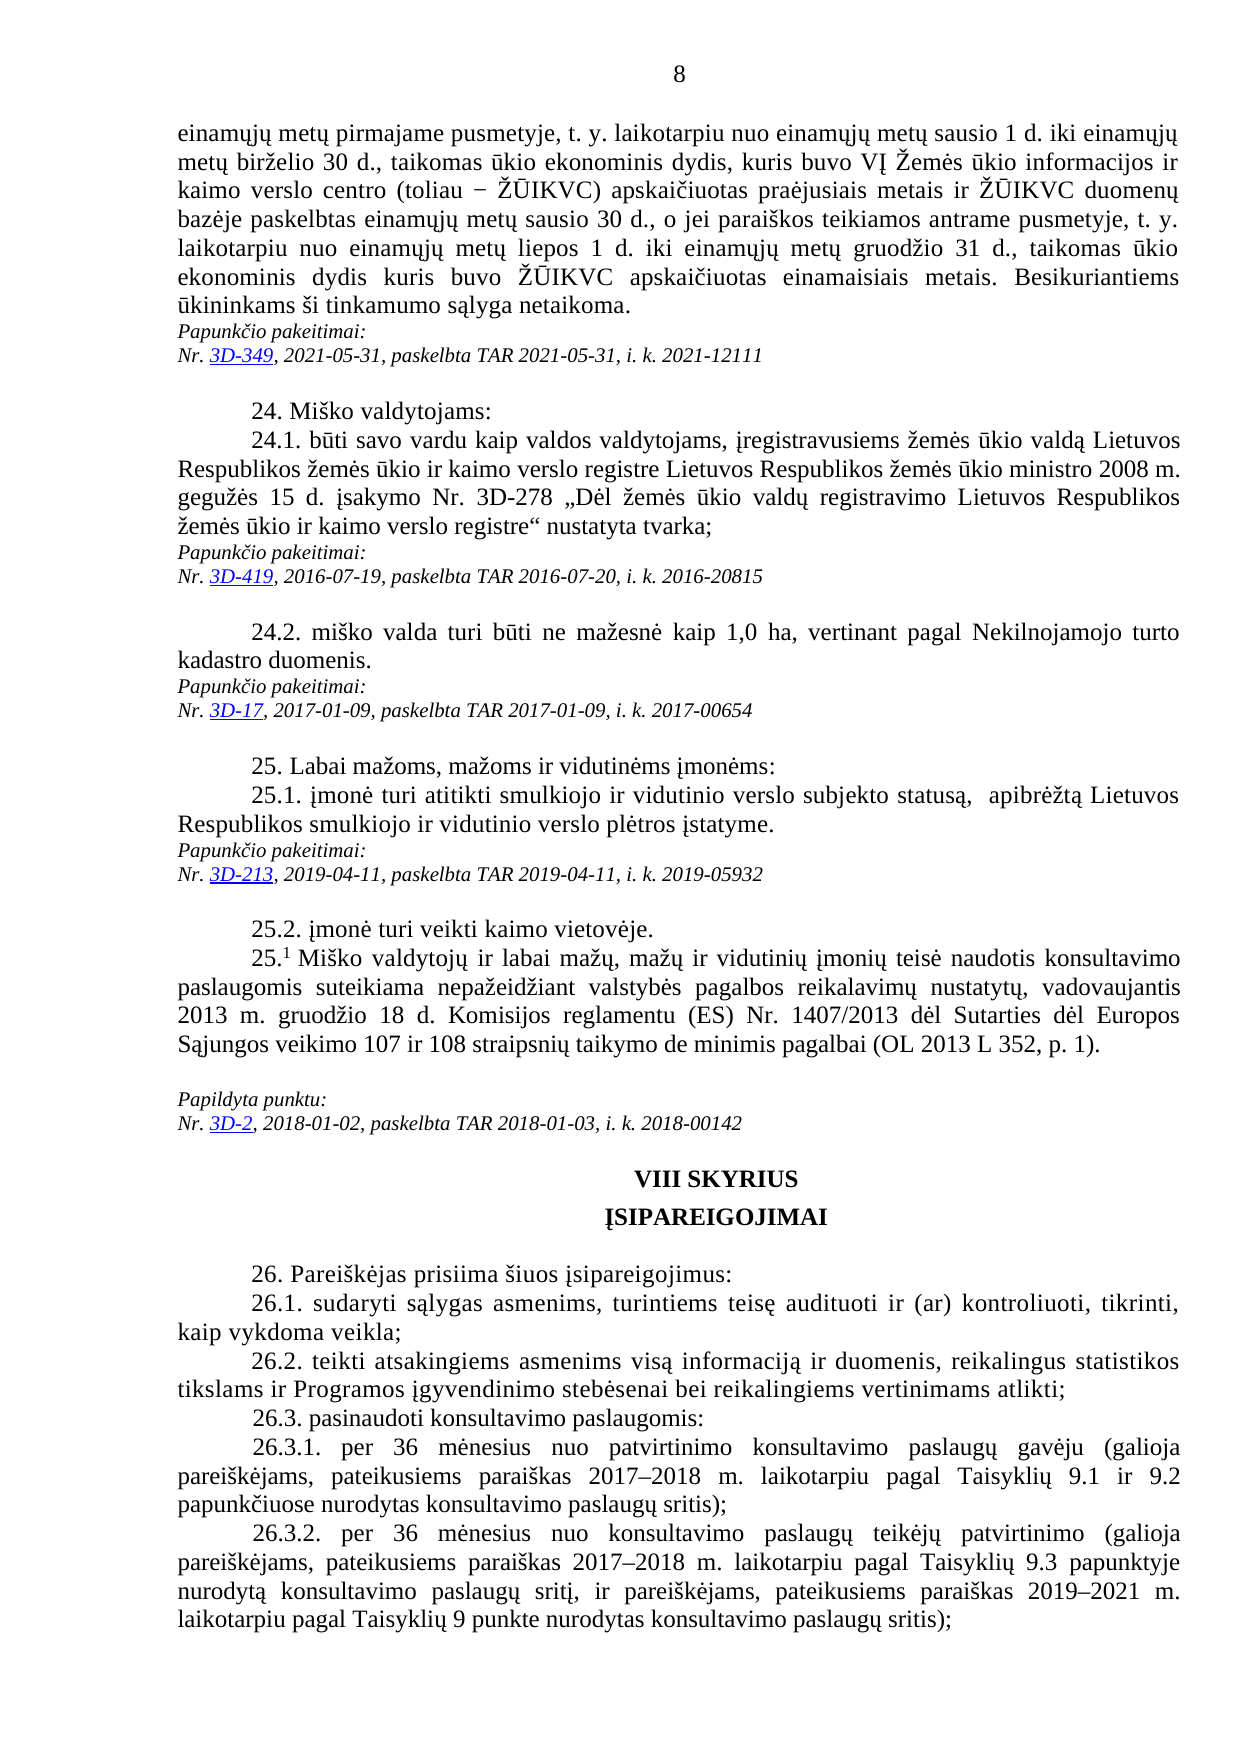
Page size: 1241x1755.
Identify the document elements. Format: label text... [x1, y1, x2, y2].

text Nr. 3D-419, 2016-07-19, paskelbta TAR 2016-07-20, i. k. 2016-20815 [177, 564, 1181, 588]
text Papunkčio pakeitimai: [177, 319, 1181, 343]
text Papunkčio pakeitimai: [177, 674, 1181, 698]
text Nr. 3D-349, 2021-05-31, paskelbta TAR 2021-05-31, i. k. 2021-12111 [177, 343, 1181, 367]
text 26. Pareiškėjas prisiima šiuos įsipareigojimus: [177, 1259, 1181, 1288]
text Papunkčio pakeitimai: [177, 540, 1181, 564]
text Nr. 3D-213, 2019-04-11, paskelbta TAR 2019-04-11, i. k. 2019-05932 [177, 862, 1181, 886]
text 25.1 Miško valdytojų ir labai mažų, mažų ir vidutinių įmonių teisė naudotis konsultavimo paslaugomis suteikiama nepažeidžiant valstybės pagalbos reikalavimų nustatytų, vadovaujantis 2013 m. gruodžio 18 d. Komisijos reglamentu (ES) Nr. 1407/2013 dėl Sutarties dėl Europos Sąjungos veikimo 107 ir 108 straipsnių taikymo de minimis pagalbai (OL 2013 L 352, p. 1). [177, 943, 1181, 1058]
text Papunkčio pakeitimai: [177, 837, 1181, 862]
text 26.1. sudaryti sąlygas asmenims, turintiems teisę audituoti ir (ar) kontroliuoti, tikrinti, kaip vykdoma veikla; [177, 1288, 1181, 1346]
text 24.1. būti savo vardu kaip valdos valdytojams, įregistravusiems žemės ūkio valdą Lietuvos Respublikos žemės ūkio ir kaimo verslo registre Lietuvos Respublikos žemės ūkio ministro 2008 m. gegužės 15 d. įsakymo Nr. 3D-278 „Dėl žemės ūkio valdų registravimo Lietuvos Respublikos žemės ūkio ir kaimo verslo registre“ nustatyta tvarka; [177, 425, 1181, 540]
text einamųjų metų pirmajame pusmetyje, t. y. laikotarpiu nuo einamųjų metų sausio 1 d. iki einamųjų metų birželio 30 d., taikomas ūkio ekonominis dydis, kuris buvo VĮ Žemės ūkio informacijos ir kaimo verslo centro (toliau − ŽŪIKVC) apskaičiuotas praėjusiais metais ir ŽŪIKVC duomenų bazėje paskelbtas einamųjų metų sausio 30 d., o jei paraiškos teikiamos antrame pusmetyje, t. y. laikotarpiu nuo einamųjų metų liepos 1 d. iki einamųjų metų gruodžio 31 d., taikomas ūkio ekonominis dydis kuris buvo ŽŪIKVC apskaičiuotas einamaisiais metais. Besikuriantiems ūkininkams ši tinkamumo sąlyga netaikoma. [177, 118, 1181, 319]
text 26.3.1. per 36 mėnesius nuo patvirtinimo konsultavimo paslaugų gavėju (galioja pareiškėjams, pateikusiems paraiškas 2017–2018 m. laikotarpiu pagal Taisyklių 9.1 ir 9.2 papunkčiuose nurodytas konsultavimo paslaugų sritis); [177, 1432, 1181, 1518]
text 25.1. įmonė turi atitikti smulkiojo ir vidutinio verslo subjekto statusą, apibrėžtą Lietuvos Respublikos smulkiojo ir vidutinio verslo plėtros įstatyme. [177, 780, 1181, 837]
text 25. Labai mažoms, mažoms ir vidutinėms įmonėms: [177, 751, 1181, 780]
text Nr. 3D-17, 2017-01-09, paskelbta TAR 2017-01-09, i. k. 2017-00654 [177, 698, 1181, 722]
subtitle VIII SKYRIUS [177, 1164, 1181, 1192]
text Nr. 3D-2, 2018-01-02, paskelbta TAR 2018-01-03, i. k. 2018-00142 [177, 1111, 1181, 1135]
text 26.2. teikti atsakingiems asmenims visą informaciją ir duomenis, reikalingus statistikos tikslams ir Programos įgyvendinimo stebėsenai bei reikalingiems vertinimams atlikti; [177, 1346, 1181, 1403]
subtitle ĮSIPAREIGOJIMAI [177, 1202, 1181, 1231]
text 26.3. pasinaudoti konsultavimo paslaugomis: [177, 1403, 1181, 1432]
text 24. Miško valdytojams: [177, 396, 1181, 425]
text 25.2. įmonė turi veikti kaimo vietovėje. [177, 914, 1181, 943]
text Papildyta punktu: [177, 1087, 1181, 1111]
text 24.2. miško valda turi būti ne mažesnė kaip 1,0 ha, vertinant pagal Nekilnojamojo turto kadastro duomenis. [177, 617, 1181, 674]
text 26.3.2. per 36 mėnesius nuo konsultavimo paslaugų teikėjų patvirtinimo (galioja pareiškėjams, pateikusiems paraiškas 2017–2018 m. laikotarpiu pagal Taisyklių 9.3 papunktyje nurodytą konsultavimo paslaugų sritį, ir pareiškėjams, pateikusiems paraiškas 2019–2021 m. laikotarpiu pagal Taisyklių 9 punkte nurodytas konsultavimo paslaugų sritis); [177, 1518, 1181, 1633]
